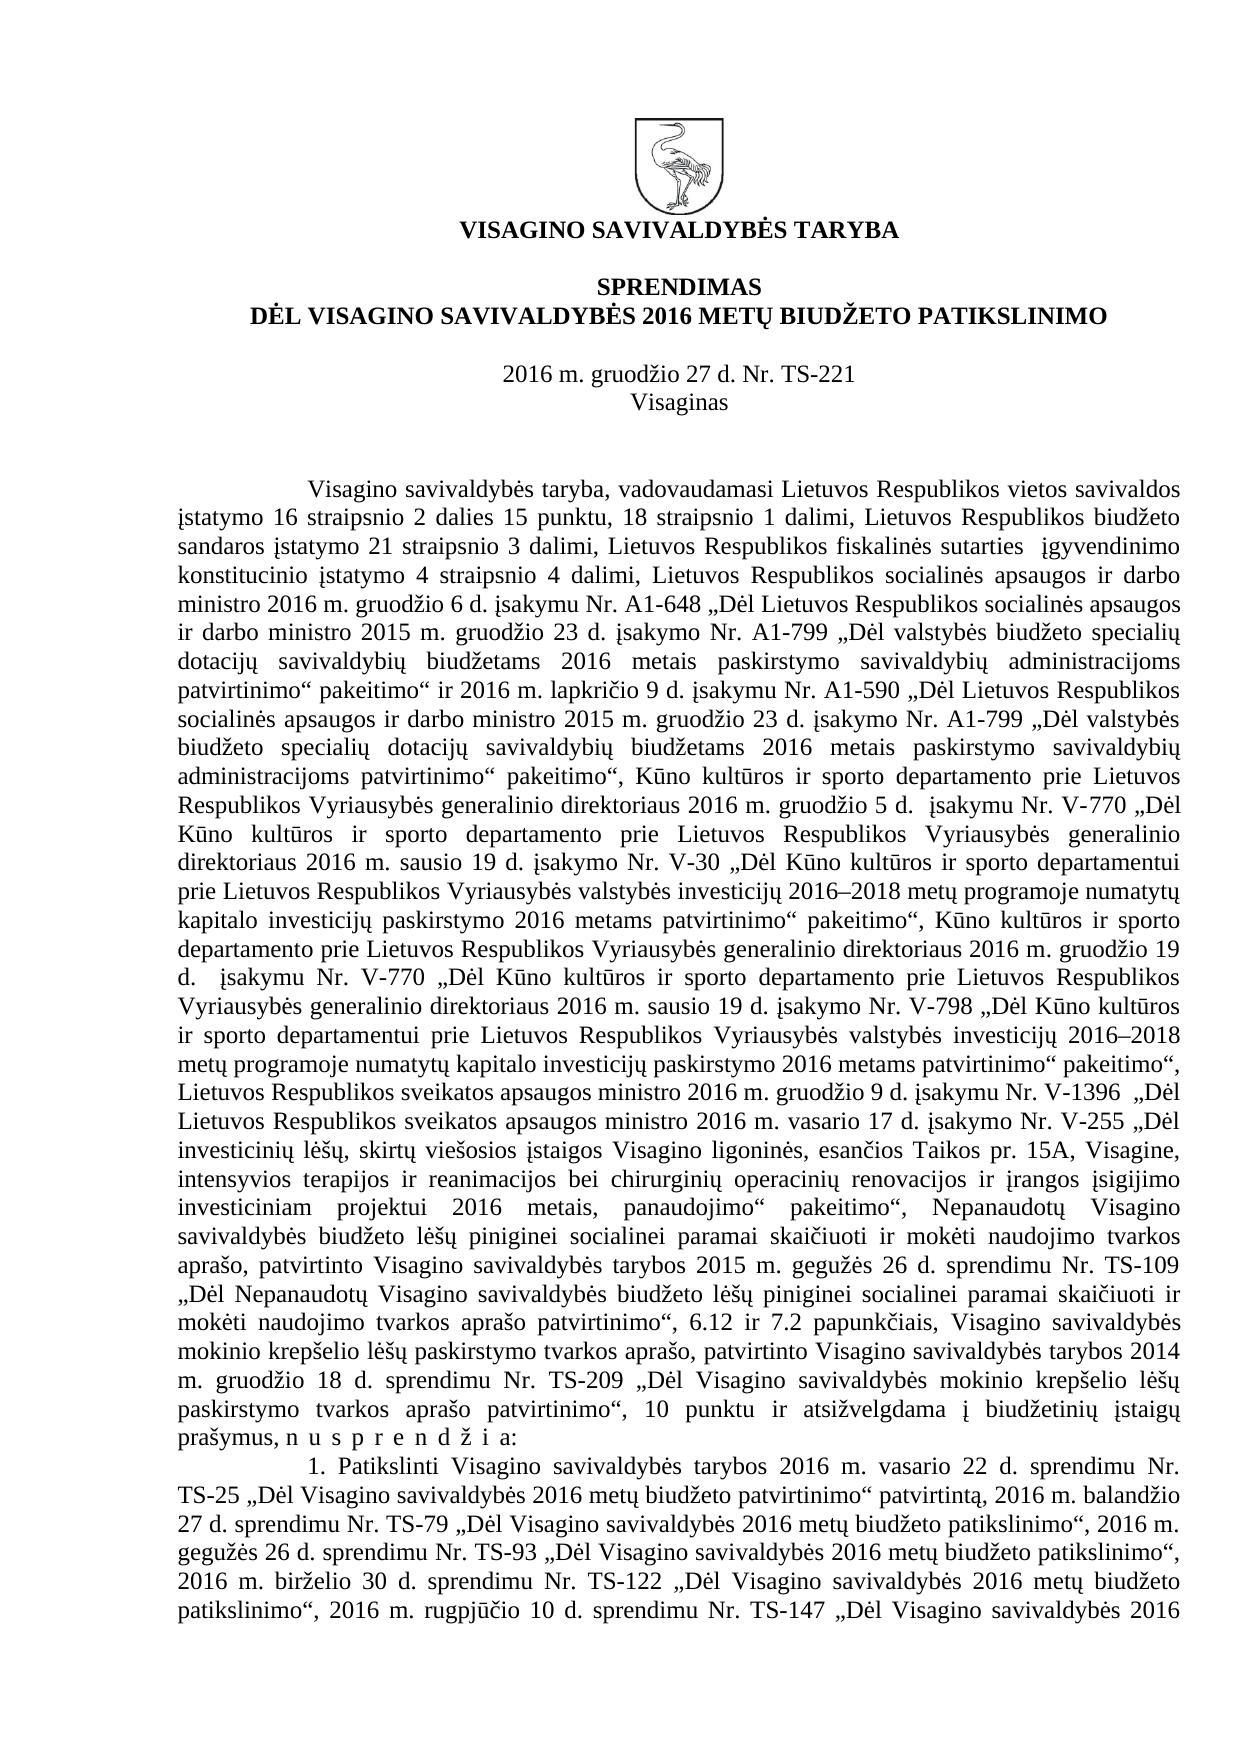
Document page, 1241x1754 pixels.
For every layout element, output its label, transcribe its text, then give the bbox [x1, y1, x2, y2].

text Visaginas [177, 387, 1181, 416]
text 1. Patikslinti Visagino savivaldybės tarybos 2016 m. vasario 22 d. sprendimu Nr. TS-25 „Dėl Visagino savivaldybės 2016 metų biudžeto patvirtinimo“ patvirtintą, 2016 m. balandžio 27 d. sprendimu Nr. TS-79 „Dėl Visagino savivaldybės 2016 metų biudžeto patikslinimo“, 2016 m. gegužės 26 d. sprendimu Nr. TS-93 „Dėl Visagino savivaldybės 2016 metų biudžeto patikslinimo“, 2016 m. birželio 30 d. sprendimu Nr. TS-122 „Dėl Visagino savivaldybės 2016 metų biudžeto patikslinimo“, 2016 m. rugpjūčio 10 d. sprendimu Nr. TS-147 „Dėl Visagino savivaldybės 2016 [177, 1451, 1181, 1624]
text visagino savivaldybės taryba [177, 215, 1181, 244]
text sprendimas [177, 272, 1181, 301]
text Visagino savivaldybės taryba, vadovaudamasi Lietuvos Respublikos vietos savivaldos įstatymo 16 straipsnio 2 dalies 15 punktu, 18 straipsnio 1 dalimi, Lietuvos Respublikos biudžeto sandaros įstatymo 21 straipsnio 3 dalimi, Lietuvos Respublikos fiskalinės sutarties įgyvendinimo konstitucinio įstatymo 4 straipsnio 4 dalimi, Lietuvos Respublikos socialinės apsaugos ir darbo ministro 2016 m. gruodžio 6 d. įsakymu Nr. A1-648 „Dėl Lietuvos Respublikos socialinės apsaugos ir darbo ministro 2015 m. gruodžio 23 d. įsakymo Nr. A1-799 „Dėl valstybės biudžeto specialių dotacijų savivaldybių biudžetams 2016 metais paskirstymo savivaldybių administracijoms patvirtinimo“ pakeitimo“ ir 2016 m. lapkričio 9 d. įsakymu Nr. A1-590 „Dėl Lietuvos Respublikos socialinės apsaugos ir darbo ministro 2015 m. gruodžio 23 d. įsakymo Nr. A1-799 „Dėl valstybės biudžeto specialių dotacijų savivaldybių biudžetams 2016 metais paskirstymo savivaldybių administracijoms patvirtinimo“ pakeitimo“, Kūno kultūros ir sporto departamento prie Lietuvos Respublikos Vyriausybės generalinio direktoriaus 2016 m. gruodžio 5 d. įsakymu Nr. V-770 „Dėl Kūno kultūros ir sporto departamento prie Lietuvos Respublikos Vyriausybės generalinio direktoriaus 2016 m. sausio 19 d. įsakymo Nr. V-30 „Dėl Kūno kultūros ir sporto departamentui prie Lietuvos Respublikos Vyriausybės valstybės investicijų 2016–2018 metų programoje numatytų kapitalo investicijų paskirstymo 2016 metams patvirtinimo“ pakeitimo“, Kūno kultūros ir sporto departamento prie Lietuvos Respublikos Vyriausybės generalinio direktoriaus 2016 m. gruodžio 19 d. įsakymu Nr. V-770 „Dėl Kūno kultūros ir sporto departamento prie Lietuvos Respublikos Vyriausybės generalinio direktoriaus 2016 m. sausio 19 d. įsakymo Nr. V-798 „Dėl Kūno kultūros ir sporto departamentui prie Lietuvos Respublikos Vyriausybės valstybės investicijų 2016–2018 metų programoje numatytų kapitalo investicijų paskirstymo 2016 metams patvirtinimo“ pakeitimo“, Lietuvos Respublikos sveikatos apsaugos ministro 2016 m. gruodžio 9 d. įsakymu Nr. V-1396 „Dėl Lietuvos Respublikos sveikatos apsaugos ministro 2016 m. vasario 17 d. įsakymo Nr. V-255 „Dėl investicinių lėšų, skirtų viešosios įstaigos Visagino ligoninės, esančios Taikos pr. 15A, Visagine, intensyvios terapijos ir reanimacijos bei chirurginių operacinių renovacijos ir įrangos įsigijimo investiciniam projektui 2016 metais, panaudojimo“ pakeitimo“, Nepanaudotų Visagino savivaldybės biudžeto lėšų piniginei socialinei paramai skaičiuoti ir mokėti naudojimo tvarkos aprašo, patvirtinto Visagino savivaldybės tarybos 2015 m. gegužės 26 d. sprendimu Nr. TS-109 „Dėl Nepanaudotų Visagino savivaldybės biudžeto lėšų piniginei socialinei paramai skaičiuoti ir mokėti naudojimo tvarkos aprašo patvirtinimo“, 6.12 ir 7.2 papunkčiais, Visagino savivaldybės mokinio krepšelio lėšų paskirstymo tvarkos aprašo, patvirtinto Visagino savivaldybės tarybos 2014 m. gruodžio 18 d. sprendimu Nr. TS-209 „Dėl Visagino savivaldybės mokinio krepšelio lėšų paskirstymo tvarkos aprašo patvirtinimo“, 10 punktu ir atsižvelgdama į biudžetinių įstaigų prašymus, nusprendžia: [177, 474, 1181, 1451]
text 2016 m. gruodžio 27 d. Nr. TS-221 [177, 359, 1181, 387]
text dėl visagino savivaldybės 2016 metų biudžeto patikslinimo [177, 301, 1181, 330]
